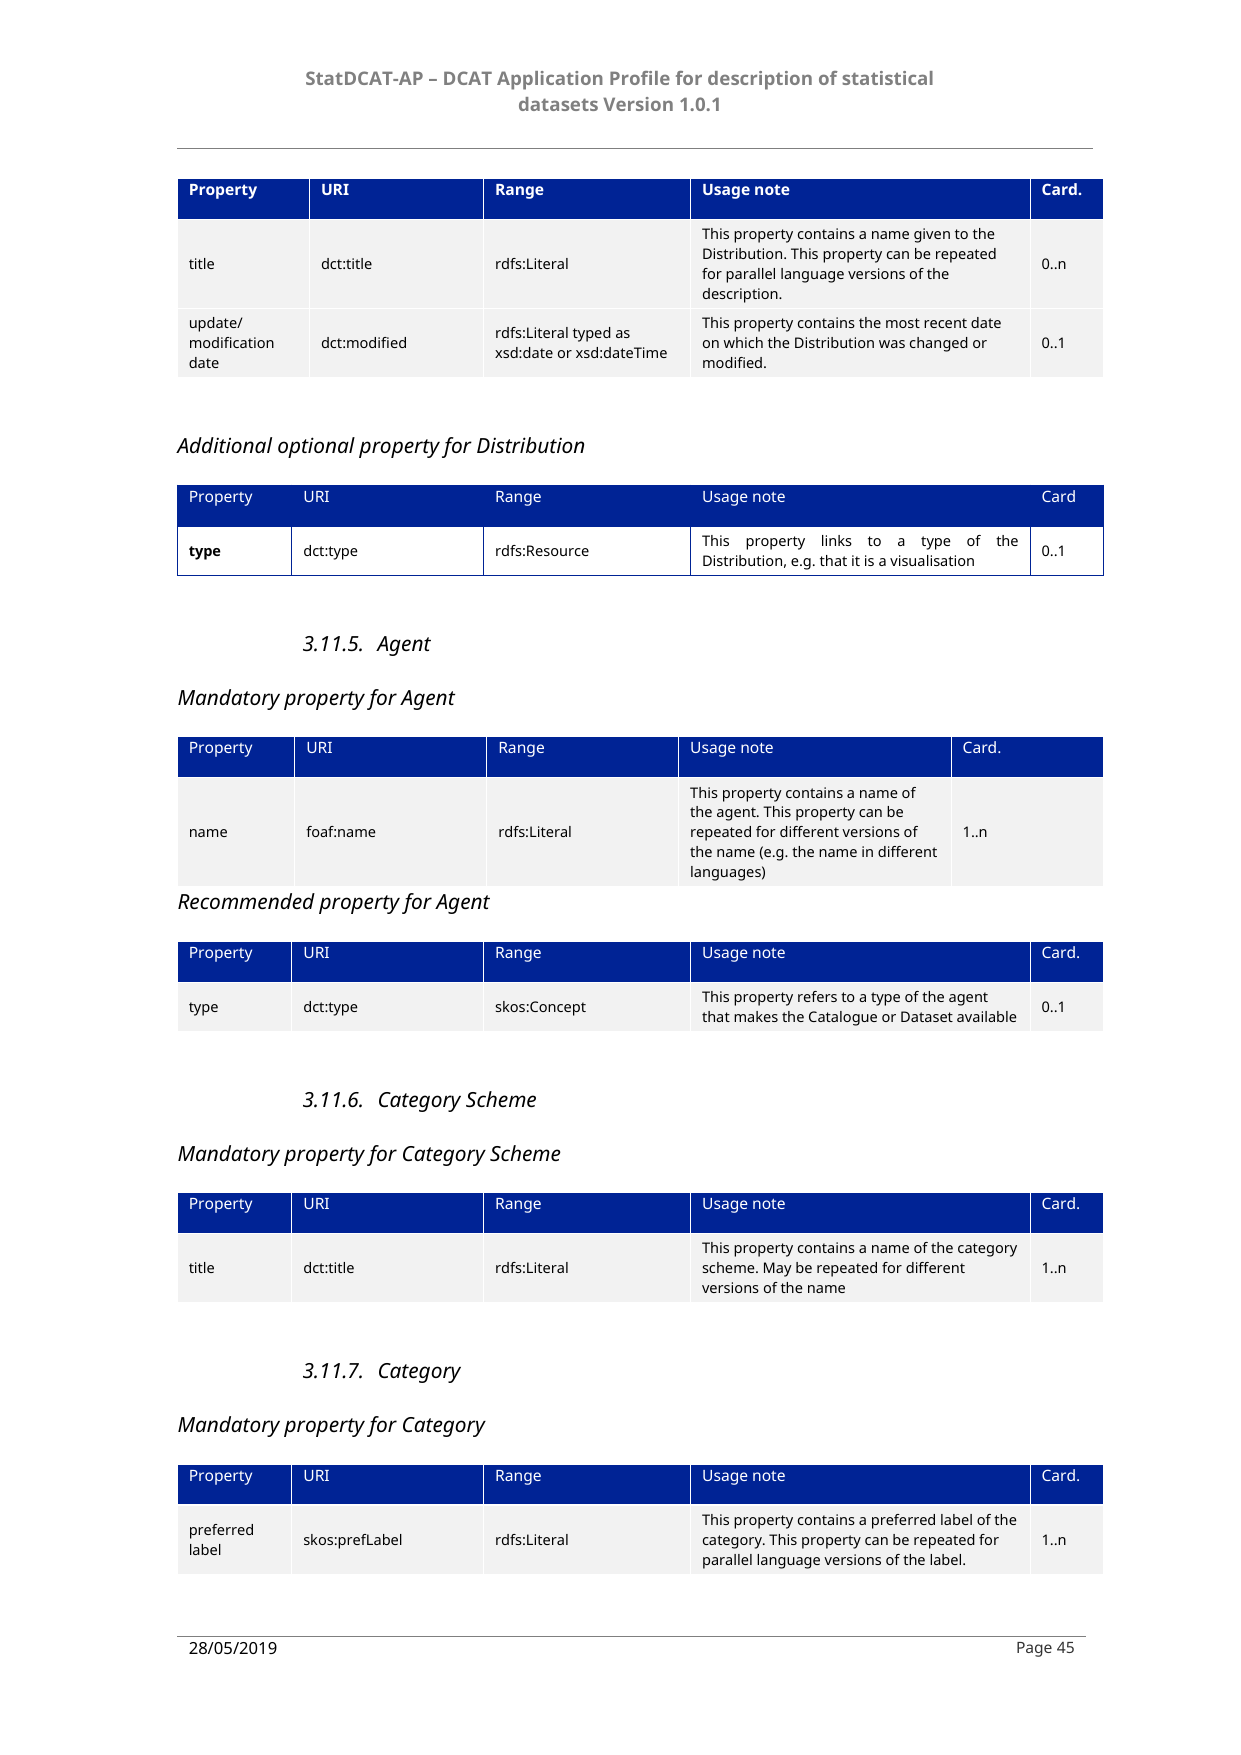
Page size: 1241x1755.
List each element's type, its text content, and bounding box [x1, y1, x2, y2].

table_header Property [178, 1465, 291, 1504]
table_cell rdfs:Resource [484, 527, 690, 575]
table_header URI [292, 1193, 483, 1233]
table_cell rdfs:Literal [484, 1506, 690, 1574]
text Mandatory property for Category Scheme [177, 1139, 1063, 1167]
table_cell update/ modification date [178, 309, 309, 377]
table_header Usage note [679, 737, 951, 777]
table_cell This property links to a type of the Distribution, e.g. that it is a visualisation [691, 527, 1030, 575]
text Recommended property for Agent [177, 887, 1063, 916]
table_header Property [178, 942, 291, 982]
table_cell 0..1 [1031, 527, 1103, 575]
table_cell 1..n [1031, 1506, 1103, 1574]
table_header URI [292, 486, 484, 526]
table_header Property [178, 486, 291, 526]
table_cell type [178, 983, 291, 1031]
table_cell This property contains the most recent date on which the Distribution was changed or modified. [691, 309, 1030, 377]
table_header Card. [1031, 942, 1103, 982]
table_header Usage note [691, 179, 1030, 219]
table_cell This property refers to a type of the agent that makes the Catalogue or Dataset available [691, 983, 1030, 1031]
table_header Usage note [691, 486, 1030, 526]
table_cell dct:type [292, 527, 483, 575]
table_cell dct:title [310, 220, 483, 308]
table_cell foaf:name [295, 778, 486, 886]
table_header Card. [1031, 1465, 1103, 1504]
table_cell name [178, 778, 294, 886]
table_cell title [178, 1234, 291, 1302]
table_cell preferred label [178, 1506, 291, 1574]
text Mandatory property for Agent [177, 683, 1063, 711]
table_header Usage note [691, 942, 1030, 982]
table_cell title [178, 220, 309, 308]
table_cell rdfs:Literal [487, 778, 678, 886]
table_cell skos:prefLabel [292, 1506, 483, 1574]
table_cell dct:type [292, 983, 483, 1031]
table_header URI [310, 179, 483, 219]
table_cell type [178, 527, 291, 575]
table_cell skos:Concept [484, 983, 690, 1031]
table_header Usage note [691, 1193, 1030, 1233]
table_header Usage note [691, 1465, 1030, 1504]
table_header Card. [952, 737, 1103, 777]
table_header Card. [1031, 179, 1103, 219]
table_header Card [1031, 486, 1103, 526]
table_cell 0..1 [1031, 983, 1103, 1031]
table_header Property [178, 1193, 291, 1233]
text Additional optional property for Distribution [177, 431, 1063, 459]
subtitle Agent [302, 629, 1063, 658]
table_header Range [484, 1465, 690, 1504]
table_header Range [487, 737, 678, 777]
table_cell This property contains a name given to the Distribution. This property can be repeated for parallel language versions of the description. [691, 220, 1030, 308]
table_cell 1..n [952, 778, 1103, 886]
table_cell dct:title [292, 1234, 483, 1302]
subtitle Category [302, 1357, 1063, 1385]
table_cell rdfs:Literal [484, 1234, 690, 1302]
table_cell dct:modified [310, 309, 483, 377]
text Mandatory property for Category [177, 1410, 1063, 1438]
table_cell 0..1 [1031, 309, 1103, 377]
table_header URI [295, 737, 486, 777]
table_header Property [178, 737, 294, 777]
table_header Range [484, 179, 690, 219]
table_cell This property contains a preferred label of the category. This property can be repeated for parallel language versions of the label. [691, 1506, 1030, 1574]
table_header Range [484, 1193, 690, 1233]
table_header Range [484, 486, 690, 526]
table_header Card. [1031, 1193, 1103, 1233]
table_header Range [484, 942, 690, 982]
table_cell This property contains a name of the category scheme. May be repeated for different versions of the name [691, 1234, 1030, 1302]
table_cell 1..n [1031, 1234, 1103, 1302]
subtitle Category Scheme [302, 1085, 1063, 1114]
table_cell rdfs:Literal [484, 220, 690, 308]
table_cell rdfs:Literal typed as xsd:date or xsd:dateTime [484, 309, 690, 377]
table_header URI [292, 942, 483, 982]
table_cell This property contains a name of the agent. This property can be repeated for different versions of the name (e.g. the name in different languages) [679, 778, 951, 886]
table_header Property [178, 179, 309, 219]
table_cell 0..n [1031, 220, 1103, 308]
table_header URI [292, 1465, 483, 1504]
